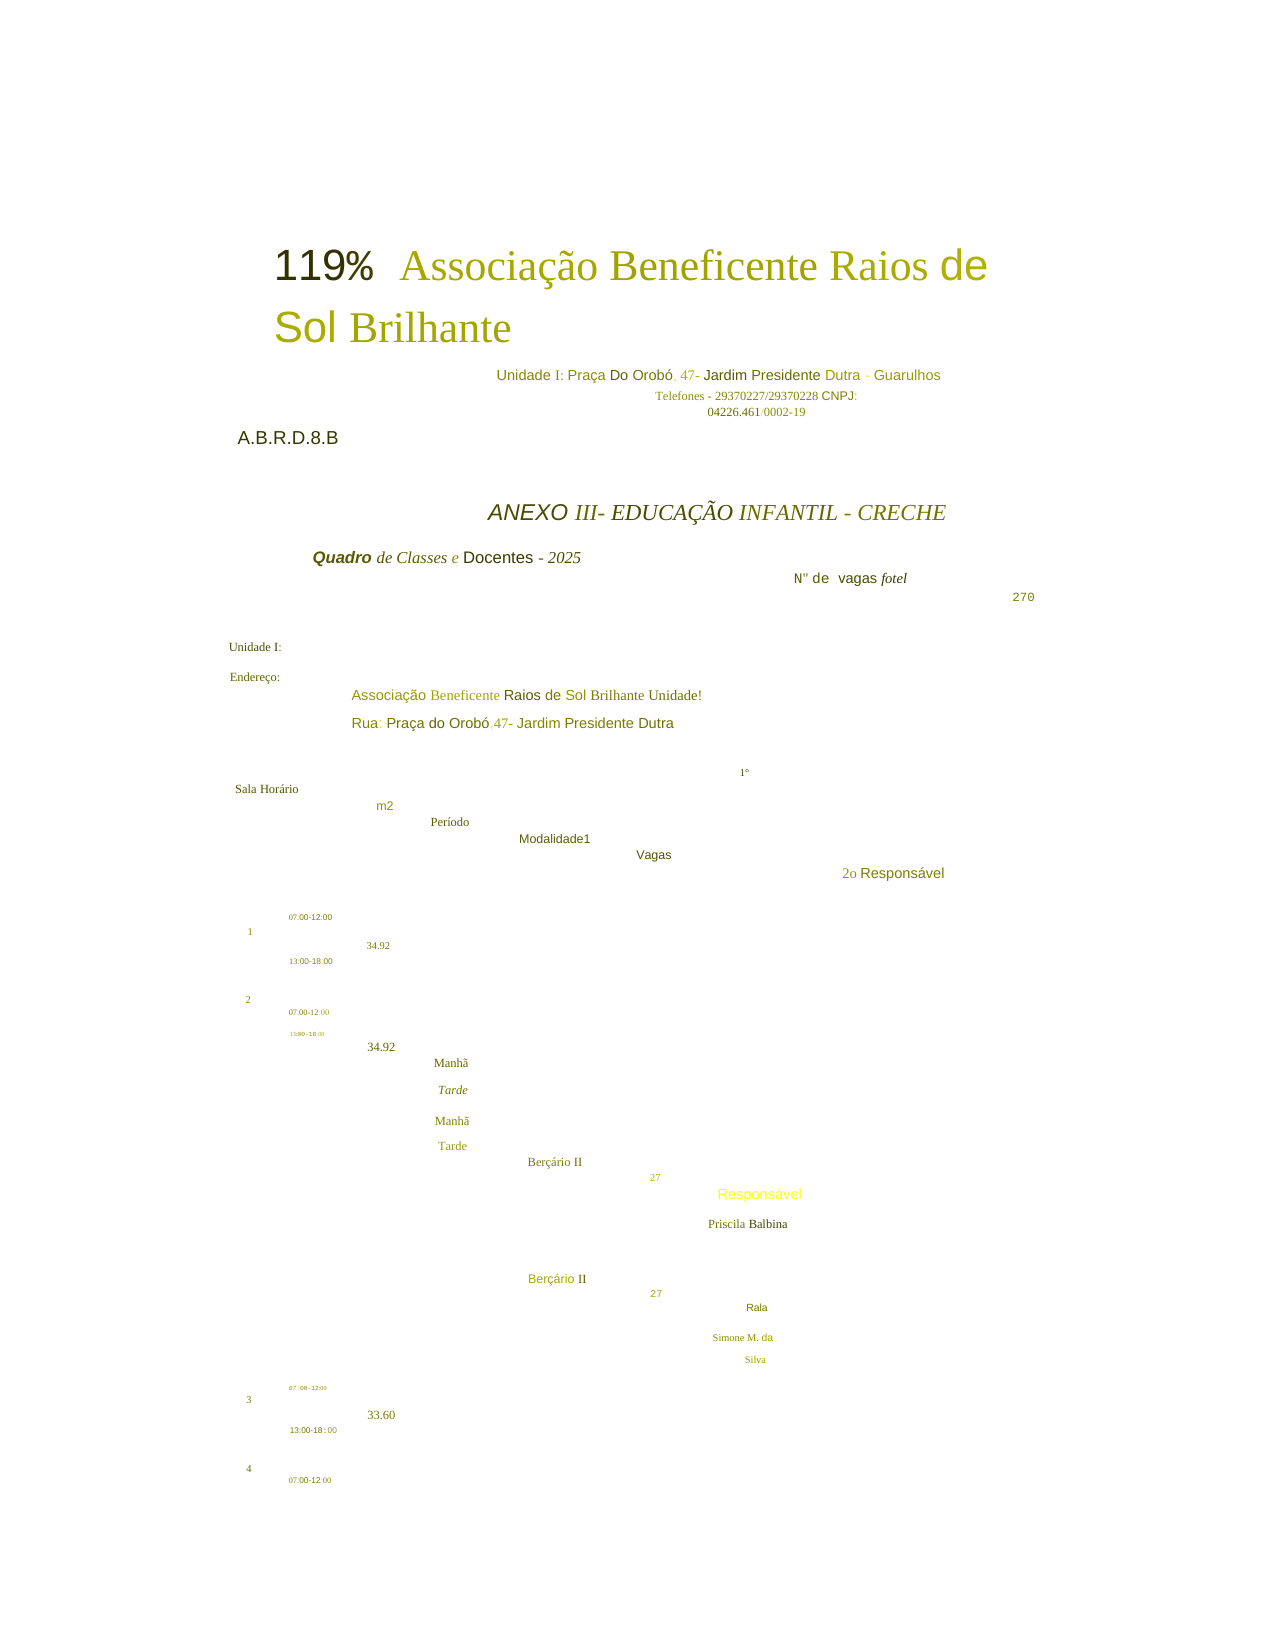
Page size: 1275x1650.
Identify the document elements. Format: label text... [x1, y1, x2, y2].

text A.B.R.D.8.B [237, 427, 424, 448]
text 07:00-12:00 [288, 913, 374, 922]
text Tarde [438, 1139, 513, 1153]
text 1 [247, 926, 288, 938]
text 13:00-18:00 [289, 1031, 375, 1038]
text Vagas [636, 848, 716, 862]
text Berçário II [527, 1155, 632, 1169]
text 33.60 [367, 1408, 439, 1422]
text Silva [744, 1353, 813, 1366]
text Modalidade1 [519, 831, 641, 846]
text 07:00-12:00 [288, 1476, 375, 1486]
text 270 [1012, 591, 1078, 605]
text Associação Beneficente Raios de Sol Brilhante Unidade! [351, 687, 755, 703]
text Manhã [434, 1114, 517, 1128]
text 1° [739, 767, 788, 779]
text Priscila Balbina [708, 1217, 845, 1232]
text 27 [650, 1289, 702, 1300]
text 13:00-18:00 [289, 1425, 374, 1436]
text 34.92 [366, 939, 438, 952]
text Berçário II [528, 1272, 632, 1287]
text Rala [746, 1302, 812, 1314]
text Rua: Praça do Orobó,47- Jardim Presidente Dutra [351, 715, 706, 732]
text 3 [246, 1394, 288, 1406]
text 2 [245, 994, 289, 1006]
text 07.00-12:00 [288, 1008, 374, 1017]
text 4 [246, 1462, 289, 1474]
text Telefones - 29370227/29370228 CNPJ: 04226.461/0002-19 [627, 388, 886, 419]
text ANEXO III- EDUCAÇÃO INFANTIL - CRECHE [488, 499, 1007, 526]
text Simone M. da [712, 1332, 837, 1344]
text 07:00-12:00 [288, 1385, 374, 1393]
text 2o Responsável [842, 864, 981, 881]
text 119% Associação Beneficente Raios de Sol Brilhante [273, 239, 1062, 352]
text Unidade I: [228, 640, 338, 654]
text Período [430, 815, 518, 829]
text 34.92 [367, 1039, 438, 1054]
text m2 [376, 798, 430, 813]
text N" de vagas fotel [793, 570, 963, 588]
text Sala Horário [235, 782, 377, 796]
text Endereço: [229, 670, 334, 684]
text Unidade I: Praça Do Orobó, 47- Jardim Presidente Dutra - Guarulhos [496, 367, 1016, 383]
text 27 [650, 1172, 702, 1184]
text Quadro de Classes e Docentes - 2025 [312, 548, 642, 567]
text Manhã [433, 1056, 517, 1070]
text 13:00-18:00 [289, 956, 375, 966]
text Responsável [717, 1185, 839, 1202]
text Tarde [438, 1083, 513, 1097]
